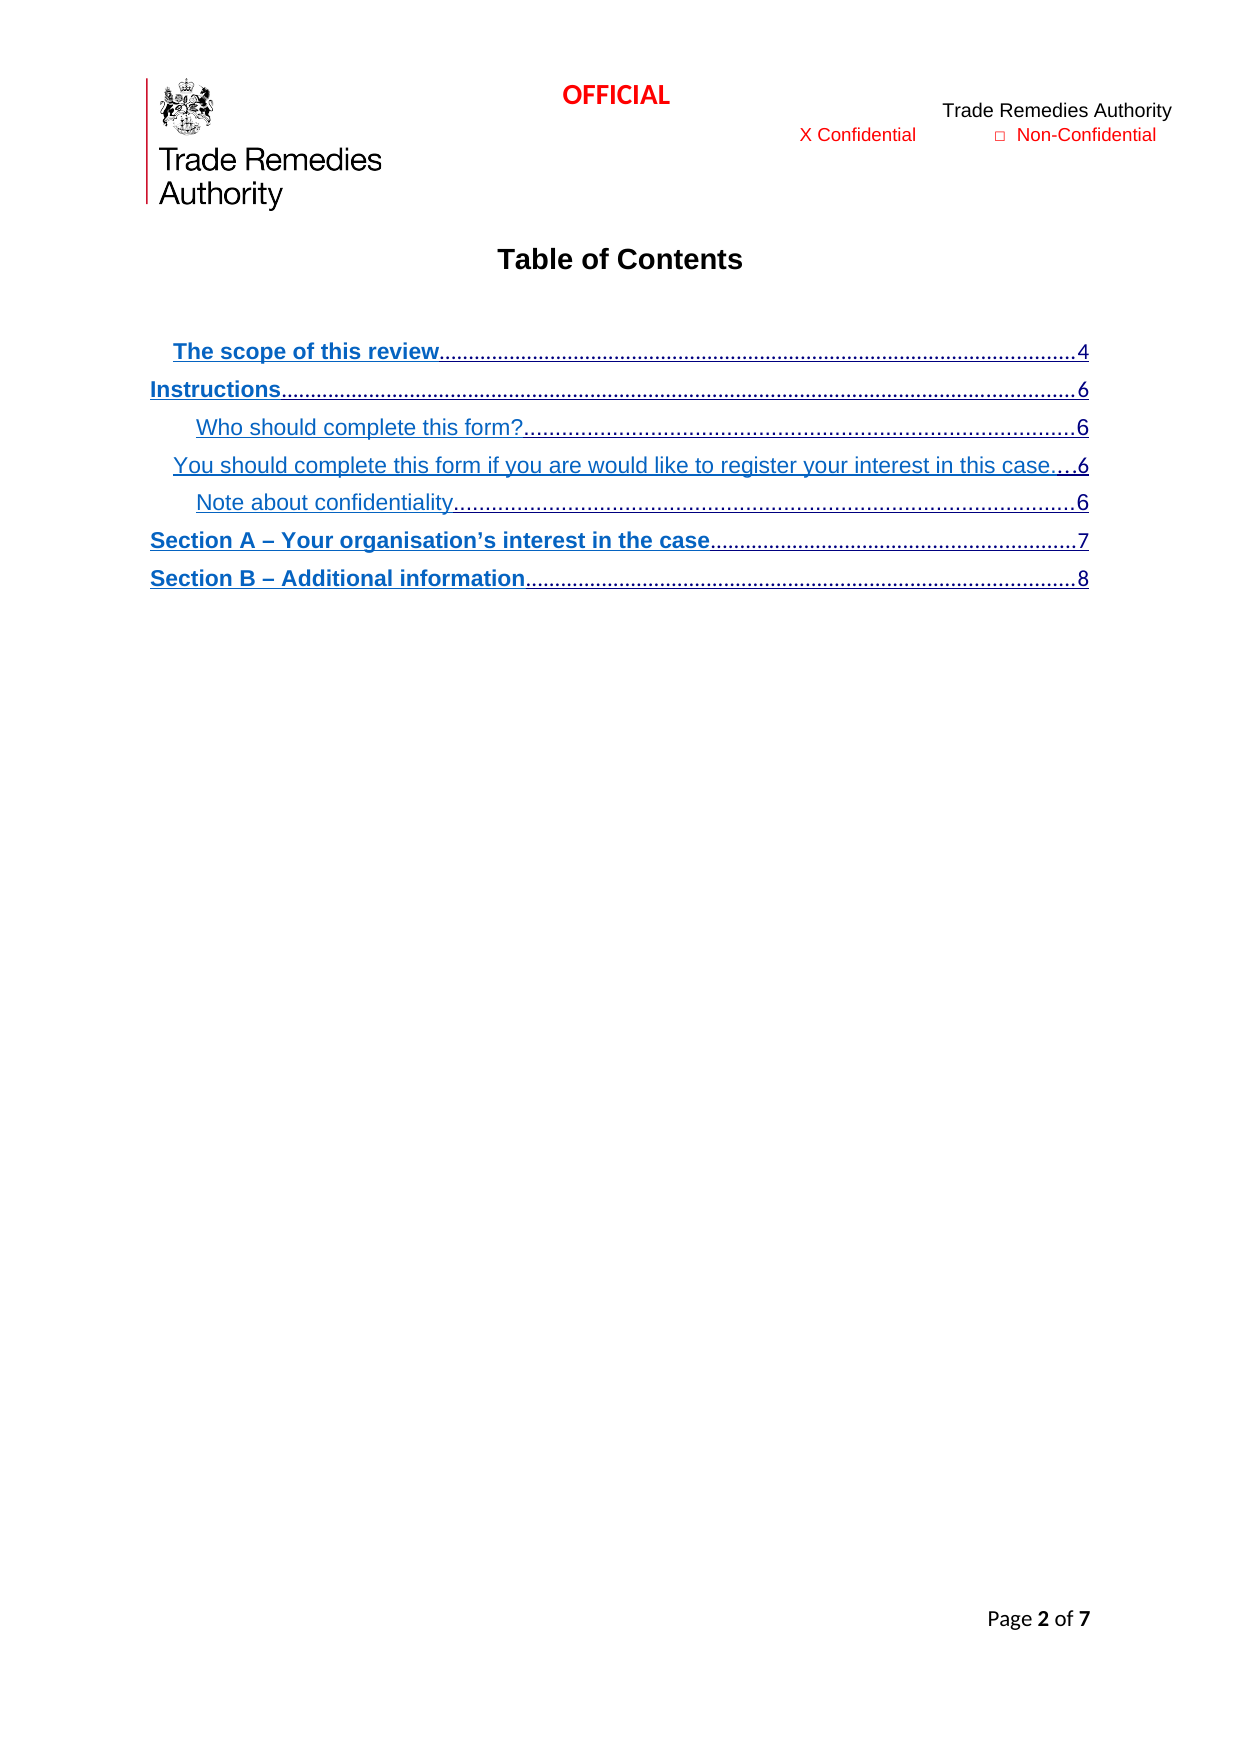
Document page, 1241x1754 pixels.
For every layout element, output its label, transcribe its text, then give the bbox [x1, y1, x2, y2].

text Table of Contents [150, 242, 1090, 276]
text Section B – Additional information 8 [150, 564, 1090, 592]
text The scope of this review 4 [173, 337, 1090, 365]
text Instructions 6 [150, 376, 1090, 403]
text Who should complete this form? 6 [196, 414, 1090, 440]
text You should complete this form if you are would like to register your interest in this case. 6 [173, 451, 1090, 479]
text Section A – Your organisation’s interest in the case 7 [150, 526, 1090, 554]
text Note about confidentiality 6 [196, 489, 1090, 516]
